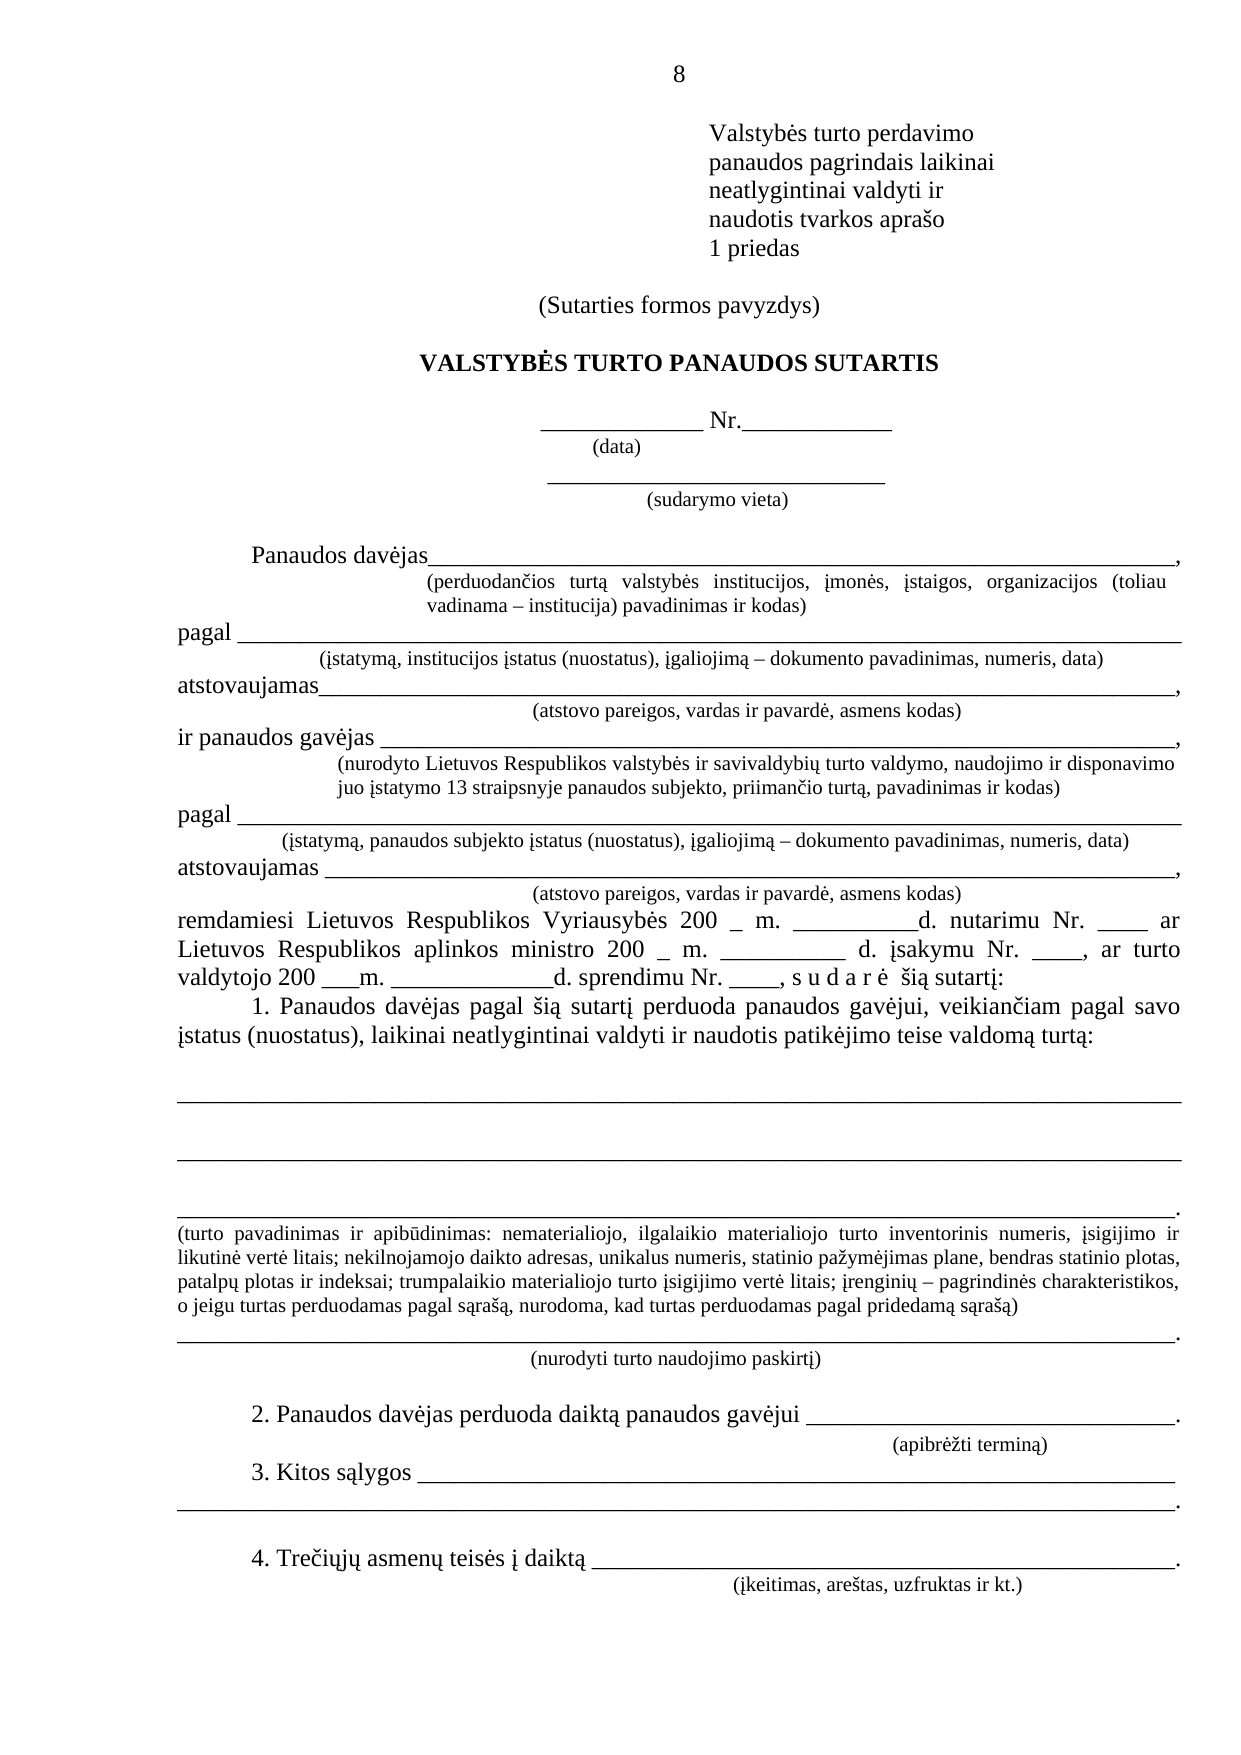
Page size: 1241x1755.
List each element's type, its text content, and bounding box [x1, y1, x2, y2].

text atstovaujamas , [177, 852, 1181, 881]
text 4. Trečiųjų asmenų teisės į daiktą . [177, 1543, 1181, 1572]
text 1 priedas [177, 233, 1181, 262]
text ___________________________ [177, 458, 1181, 487]
text atstovaujamas , [177, 670, 1181, 698]
text (turto pavadinimas ir apibūdinimas: nematerialiojo, ilgalaikio materialiojo turto inventorinis numeris, įsigijimo ir likutinė vertė litais; nekilnojamojo daikto adresas, unikalus numeris, statinio pažymėjimas plane, bendras statinio plotas, patalpų plotas ir indeksai; trumpalaikio materialiojo turto įsigijimo vertė litais; įrenginių – pagrindinės charakteristikos, o jeigu turtas perduodamas pagal sąrašą, nurodoma, kad turtas perduodamas pagal pridedamą sąrašą) [177, 1221, 1181, 1317]
text (įkeitimas, areštas, uzfruktas ir kt.) [177, 1572, 1181, 1596]
text (nurodyti turto naudojimo paskirtį) [177, 1346, 1181, 1370]
text (sudarymo vieta) [177, 487, 1181, 511]
text ir panaudos gavėjas , [177, 722, 1181, 751]
text (Sutarties formos pavyzdys) [177, 291, 1181, 319]
text (apibrėžti terminą) [886, 1428, 1181, 1457]
text (atstovo pareigos, vardas ir pavardė, asmens kodas) [177, 698, 1181, 722]
text panaudos pagrindais laikinai [177, 147, 1181, 176]
text (nurodyto Lietuvos Respublikos valstybės ir savivaldybių turto valdymo, naudojimo ir disponavimo juo įstatymo 13 straipsnyje panaudos subjekto, priimančio turtą, pavadinimas ir kodas) [177, 751, 1181, 799]
text Panaudos davėjas , [177, 540, 1181, 569]
text pagal [177, 617, 1181, 646]
text . [177, 1485, 1181, 1514]
text . [177, 1317, 1181, 1346]
text neatlygintinai valdyti ir [177, 176, 1181, 204]
text naudotis tvarkos aprašo [177, 204, 1181, 233]
text remdamiesi Lietuvos Respublikos Vyriausybės 200 _ m. __________d. nutarimu Nr. ____ ar Lietuvos Respublikos aplinkos ministro 200 _ m. __________ d. įsakymu Nr. ____, ar turto valdytojo 200 ___m. _____________d. sprendimu Nr. ____, sudarė šią sutartį: [177, 905, 1181, 991]
text pagal [177, 799, 1181, 828]
text _____________ Nr.____________ [177, 406, 1181, 434]
text 2. Panaudos davėjas perduoda daiktą panaudos gavėjui . [177, 1399, 1181, 1428]
text 3. Kitos sąlygos [177, 1457, 1181, 1485]
text VALSTYBĖS TURTO PANAUDOS SUTARTIS [177, 348, 1181, 377]
text . [177, 1192, 1181, 1221]
text (perduodančios turtą valstybės institucijos, įmonės, įstaigos, organizacijos (toliau vadinama – institucija) pavadinimas ir kodas) [177, 569, 1181, 617]
text (įstatymą, panaudos subjekto įstatus (nuostatus), įgaliojimą – dokumento pavadinimas, numeris, data) [177, 828, 1181, 852]
text (data) [177, 434, 1181, 458]
text (atstovo pareigos, vardas ir pavardė, asmens kodas) [177, 881, 1181, 905]
text (įstatymą, institucijos įstatus (nuostatus), įgaliojimą – dokumento pavadinimas, numeris, data) [177, 646, 1181, 670]
text 1. Panaudos davėjas pagal šią sutartį perduoda panaudos gavėjui, veikiančiam pagal savo įstatus (nuostatus), laikinai neatlygintinai valdyti ir naudotis patikėjimo teise valdomą turtą: [177, 991, 1181, 1049]
text Valstybės turto perdavimo [709, 118, 1181, 147]
